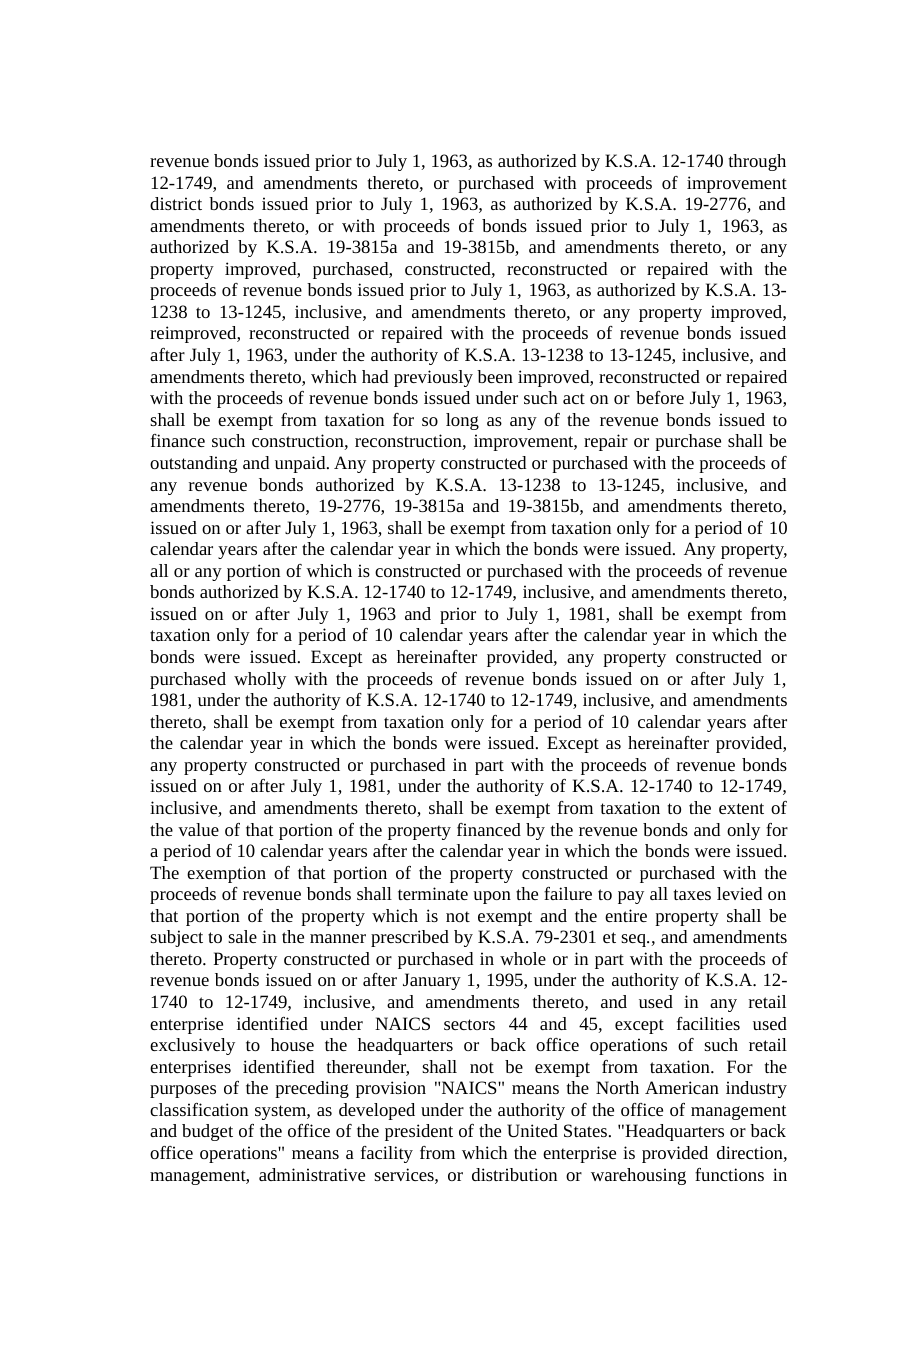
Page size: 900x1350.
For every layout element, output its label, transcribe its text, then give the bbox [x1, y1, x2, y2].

text revenue bonds issued prior to July 1, 1963, as authorized by K.S.A. 12-1740 through 12-1749, and amendments thereto, or purchased with proceeds of improvement district bonds issued prior to July 1, 1963, as authorized by K.S.A. 19-2776, and amendments thereto, or with proceeds of bonds issued prior to July 1, 1963, as authorized by K.S.A. 19-3815a and 19-3815b, and amendments thereto, or any property improved, purchased, constructed, reconstructed or repaired with the proceeds of revenue bonds issued prior to July 1, 1963, as authorized by K.S.A. 13-1238 to 13-1245, inclusive, and amendments thereto, or any property improved, reimproved, reconstructed or repaired with the proceeds of revenue bonds issued after July 1, 1963, under the authority of K.S.A. 13-1238 to 13-1245, inclusive, and amendments thereto, which had previously been improved, reconstructed or repaired with the proceeds of revenue bonds issued under such act on or before July 1, 1963, shall be exempt from taxation for so long as any of the revenue bonds issued to finance such construction, reconstruction, improvement, repair or purchase shall be outstanding and unpaid. Any property constructed or purchased with the proceeds of any revenue bonds authorized by K.S.A. 13-1238 to 13-1245, inclusive, and amendments thereto, 19-2776, 19-3815a and 19-3815b, and amendments thereto, issued on or after July 1, 1963, shall be exempt from taxation only for a period of 10 calendar years after the calendar year in which the bonds were issued. Any property, all or any portion of which is constructed or purchased with the proceeds of revenue bonds authorized by K.S.A. 12-1740 to 12-1749, inclusive, and amendments thereto, issued on or after July 1, 1963 and prior to July 1, 1981, shall be exempt from taxation only for a period of 10 calendar years after the calendar year in which the bonds were issued. Except as hereinafter provided, any property constructed or purchased wholly with the proceeds of revenue bonds issued on or after July 1, 1981, under the authority of K.S.A. 12-1740 to 12-1749, inclusive, and amendments thereto, shall be exempt from taxation only for a period of 10 calendar years after the calendar year in which the bonds were issued. Except as hereinafter provided, any property constructed or purchased in part with the proceeds of revenue bonds issued on or after July 1, 1981, under the authority of K.S.A. 12-1740 to 12-1749, inclusive, and amendments thereto, shall be exempt from taxation to the extent of the value of that portion of the property financed by the revenue bonds and only for a period of 10 calendar years after the calendar year in which the bonds were issued. The exemption of that portion of the property constructed or purchased with the proceeds of revenue bonds shall terminate upon the failure to pay all taxes levied on that portion of the property which is not exempt and the entire property shall be subject to sale in the manner prescribed by K.S.A. 79-2301 et seq., and amendments thereto. Property constructed or purchased in whole or in part with the proceeds of revenue bonds issued on or after January 1, 1995, under the authority of K.S.A. 12-1740 to 12-1749, inclusive, and amendments thereto, and used in any retail enterprise identified under NAICS sectors 44 and 45, except facilities used exclusively to house the headquarters or back office operations of such retail enterprises identified thereunder, shall not be exempt from taxation. For the purposes of the preceding provision "NAICS" means the North American industry classification system, as developed under the authority of the office of management and budget of the office of the president of the United States. "Headquarters or back office operations" means a facility from which the enterprise is provided direction, management, administrative services, or distribution or warehousing functions in [150, 150, 787, 1185]
